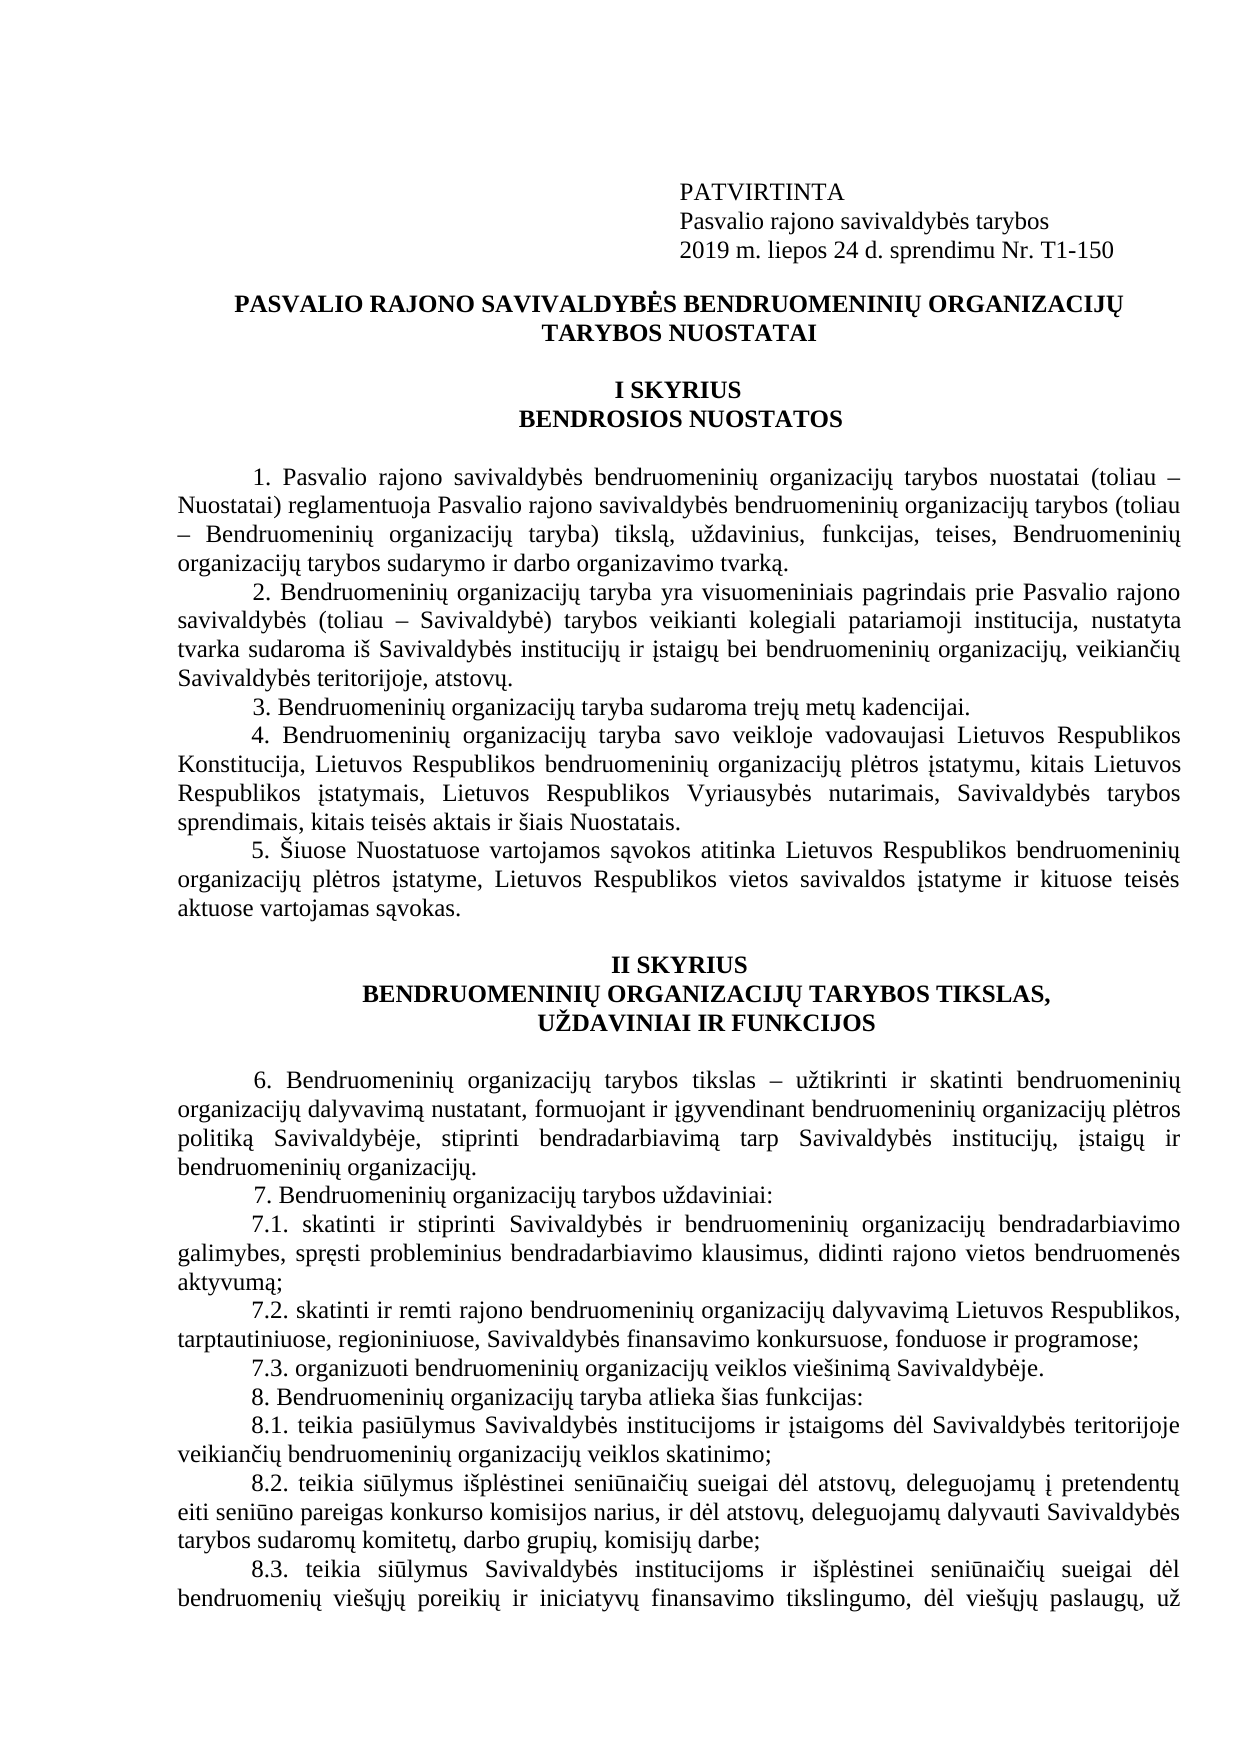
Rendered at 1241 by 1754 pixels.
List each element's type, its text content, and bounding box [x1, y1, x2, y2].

text 8. Bendruomeninių organizacijų taryba atlieka šias funkcijas: [177, 1382, 1181, 1410]
text PASVALIO RAJONO SAVIVALDYBĖS BENDRUOMENINIŲ ORGANIZACIJŲ TARYBOS NUOSTATAI [177, 289, 1181, 347]
text 2019 m. liepos 24 d. sprendimu Nr. T1-150 [679, 235, 1181, 264]
text BENDROSIOS NUOSTATOS [177, 404, 1184, 433]
text I SKYRIUS [177, 375, 1184, 404]
text 8.2. teikia siūlymus išplėstinei seniūnaičių sueigai dėl atstovų, deleguojamų į pretendentų eiti seniūno pareigas konkurso komisijos narius, ir dėl atstovų, deleguojamų dalyvauti Savivaldybės tarybos sudaromų komitetų, darbo grupių, komisijų darbe; [177, 1468, 1181, 1554]
text 7.3. organizuoti bendruomeninių organizacijų veiklos viešinimą Savivaldybėje. [177, 1353, 1181, 1382]
text 6. Bendruomeninių organizacijų tarybos tikslas – užtikrinti ir skatinti bendruomeninių organizacijų dalyvavimą nustatant, formuojant ir įgyvendinant bendruomeninių organizacijų plėtros politiką Savivaldybėje, stiprinti bendradarbiavimą tarp Savivaldybės institucijų, įstaigų ir bendruomeninių organizacijų. [177, 1065, 1181, 1180]
text 7.1. skatinti ir stiprinti Savivaldybės ir bendruomeninių organizacijų bendradarbiavimo galimybes, spręsti probleminius bendradarbiavimo klausimus, didinti rajono vietos bendruomenės aktyvumą; [177, 1209, 1181, 1295]
text 5. Šiuose Nuostatuose vartojamos sąvokos atitinka Lietuvos Respublikos bendruomeninių organizacijų plėtros įstatyme, Lietuvos Respublikos vietos savivaldos įstatyme ir kituose teisės aktuose vartojamas sąvokas. [177, 835, 1181, 922]
text 3. Bendruomeninių organizacijų taryba sudaroma trejų metų kadencijai. [177, 692, 1181, 720]
text 8.1. teikia pasiūlymus Savivaldybės institucijoms ir įstaigoms dėl Savivaldybės teritorijoje veikiančių bendruomeninių organizacijų veiklos skatinimo; [177, 1410, 1181, 1468]
text 2. Bendruomeninių organizacijų taryba yra visuomeniniais pagrindais prie Pasvalio rajono savivaldybės (toliau – Savivaldybė) tarybos veikianti kolegiali patariamoji institucija, nustatyta tvarka sudaroma iš Savivaldybės institucijų ir įstaigų bei bendruomeninių organizacijų, veikiančių Savivaldybės teritorijoje, atstovų. [177, 577, 1181, 692]
text 1. Pasvalio rajono savivaldybės bendruomeninių organizacijų tarybos nuostatai (toliau – Nuostatai) reglamentuoja Pasvalio rajono savivaldybės bendruomeninių organizacijų tarybos (toliau – Bendruomeninių organizacijų taryba) tikslą, uždavinius, funkcijas, teises, Bendruomeninių organizacijų tarybos sudarymo ir darbo organizavimo tvarką. [177, 462, 1181, 577]
text BENDRUOMENINIŲ ORGANIZACIJŲ TARYBOS TIKSLAS, [177, 979, 1181, 1008]
text 7.2. skatinti ir remti rajono bendruomeninių organizacijų dalyvavimą Lietuvos Respublikos, tarptautiniuose, regioniniuose, Savivaldybės finansavimo konkursuose, fonduose ir programose; [177, 1295, 1181, 1353]
text 4. Bendruomeninių organizacijų taryba savo veikloje vadovaujasi Lietuvos Respublikos Konstitucija, Lietuvos Respublikos bendruomeninių organizacijų plėtros įstatymu, kitais Lietuvos Respublikos įstatymais, Lietuvos Respublikos Vyriausybės nutarimais, Savivaldybės tarybos sprendimais, kitais teisės aktais ir šiais Nuostatais. [177, 720, 1181, 835]
text II SKYRIUS [177, 950, 1181, 979]
text 7. Bendruomeninių organizacijų tarybos uždaviniai: [177, 1180, 1181, 1209]
text 8.3. teikia siūlymus Savivaldybės institucijoms ir išplėstinei seniūnaičių sueigai dėl bendruomenių viešųjų poreikių ir iniciatyvų finansavimo tikslingumo, dėl viešųjų paslaugų, už [177, 1554, 1181, 1612]
text UŽDAVINIAI IR FUNKCIJOS [177, 1008, 1181, 1037]
text PATVIRTINTA [679, 177, 1181, 206]
text Pasvalio rajono savivaldybės tarybos [679, 206, 1181, 235]
